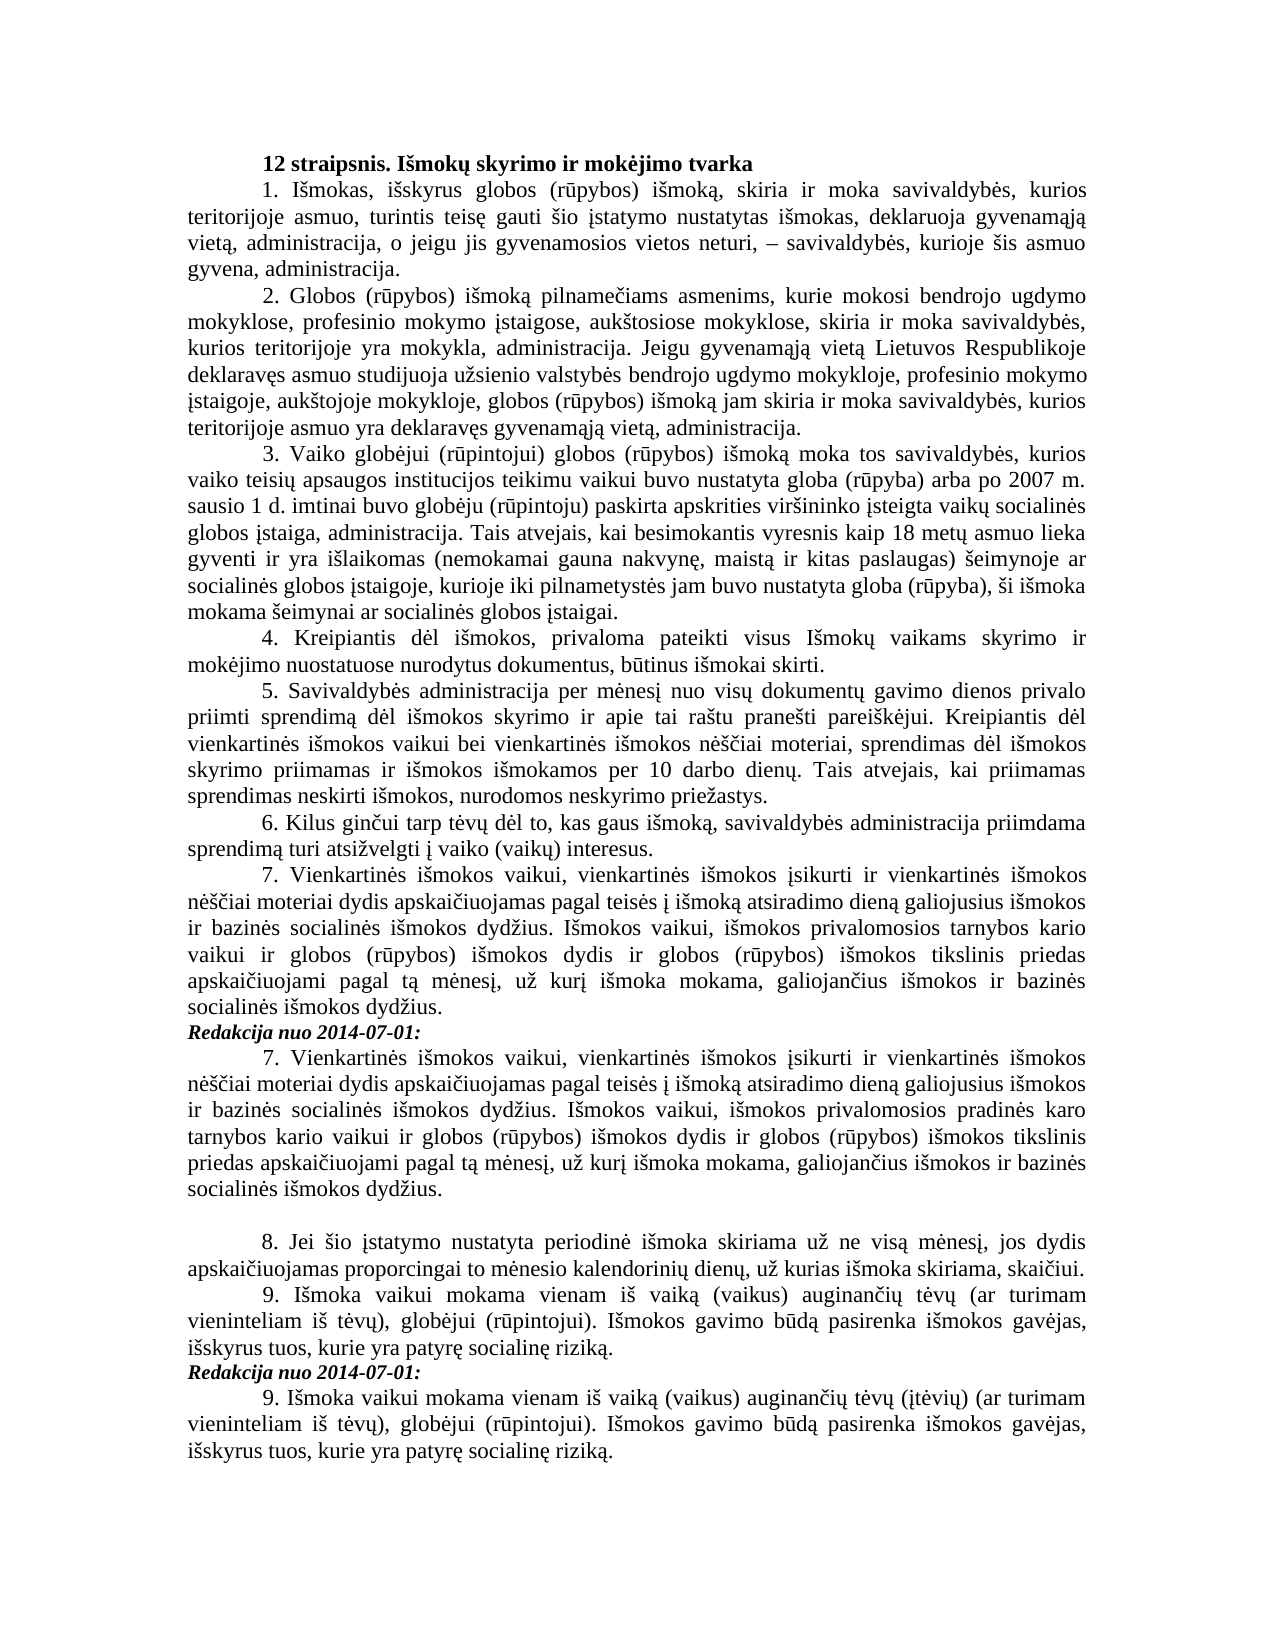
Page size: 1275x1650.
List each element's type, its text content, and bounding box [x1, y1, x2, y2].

text 12 straipsnis. Išmokų skyrimo ir mokėjimo tvarka [187, 150, 1087, 176]
text 7. Vienkartinės išmokos vaikui, vienkartinės išmokos įsikurti ir vienkartinės išmokos nėščiai moteriai dydis apskaičiuojamas pagal teisės į išmoką atsiradimo dieną galiojusius išmokos ir bazinės socialinės išmokos dydžius. Išmokos vaikui, išmokos privalomosios pradinės karo tarnybos kario vaikui ir globos (rūpybos) išmokos dydis ir globos (rūpybos) išmokos tikslinis priedas apskaičiuojami pagal tą mėnesį, už kurį išmoka mokama, galiojančius išmokos ir bazinės socialinės išmokos dydžius. [187, 1044, 1087, 1202]
text 4. Kreipiantis dėl išmokos, privaloma pateikti visus Išmokų vaikams skyrimo ir mokėjimo nuostatuose nurodytus dokumentus, būtinus išmokai skirti. [187, 624, 1087, 677]
text 5. Savivaldybės administracija per mėnesį nuo visų dokumentų gavimo dienos privalo priimti sprendimą dėl išmokos skyrimo ir apie tai raštu pranešti pareiškėjui. Kreipiantis dėl vienkartinės išmokos vaikui bei vienkartinės išmokos nėščiai moteriai, sprendimas dėl išmokos skyrimo priimamas ir išmokos išmokamos per 10 darbo dienų. Tais atvejais, kai priimamas sprendimas neskirti išmokos, nurodomos neskyrimo priežastys. [187, 677, 1087, 809]
text 3. Vaiko globėjui (rūpintojui) globos (rūpybos) išmoką moka tos savivaldybės, kurios vaiko teisių apsaugos institucijos teikimu vaikui buvo nustatyta globa (rūpyba) arba po 2007 m. sausio 1 d. imtinai buvo globėju (rūpintoju) paskirta apskrities viršininko įsteigta vaikų socialinės globos įstaiga, administracija. Tais atvejais, kai besimokantis vyresnis kaip 18 metų asmuo lieka gyventi ir yra išlaikomas (nemokamai gauna nakvynę, maistą ir kitas paslaugas) šeimynoje ar socialinės globos įstaigoje, kurioje iki pilnametystės jam buvo nustatyta globa (rūpyba), ši išmoka mokama šeimynai ar socialinės globos įstaigai. [187, 440, 1087, 624]
text 9. Išmoka vaikui mokama vienam iš vaiką (vaikus) auginančių tėvų (ar turimam vieninteliam iš tėvų), globėjui (rūpintojui). Išmokos gavimo būdą pasirenka išmokos gavėjas, išskyrus tuos, kurie yra patyrę socialinę riziką. [187, 1281, 1087, 1360]
text 6. Kilus ginčui tarp tėvų dėl to, kas gaus išmoką, savivaldybės administracija priimdama sprendimą turi atsižvelgti į vaiko (vaikų) interesus. [187, 809, 1087, 862]
text 2. Globos (rūpybos) išmoką pilnamečiams asmenims, kurie mokosi bendrojo ugdymo mokyklose, profesinio mokymo įstaigose, aukštosiose mokyklose, skiria ir moka savivaldybės, kurios teritorijoje yra mokykla, administracija. Jeigu gyvenamąją vietą Lietuvos Respublikoje deklaravęs asmuo studijuoja užsienio valstybės bendrojo ugdymo mokykloje, profesinio mokymo įstaigoje, aukštojoje mokykloje, globos (rūpybos) išmoką jam skiria ir moka savivaldybės, kurios teritorijoje asmuo yra deklaravęs gyvenamąją vietą, administracija. [187, 282, 1087, 440]
text Redakcija nuo 2014-07-01: [187, 1360, 1087, 1384]
text 8. Jei šio įstatymo nustatyta periodinė išmoka skiriama už ne visą mėnesį, jos dydis apskaičiuojamas proporcingai to mėnesio kalendorinių dienų, už kurias išmoka skiriama, skaičiui. [187, 1228, 1087, 1281]
text 7. Vienkartinės išmokos vaikui, vienkartinės išmokos įsikurti ir vienkartinės išmokos nėščiai moteriai dydis apskaičiuojamas pagal teisės į išmoką atsiradimo dieną galiojusius išmokos ir bazinės socialinės išmokos dydžius. Išmokos vaikui, išmokos privalomosios tarnybos kario vaikui ir globos (rūpybos) išmokos dydis ir globos (rūpybos) išmokos tikslinis priedas apskaičiuojami pagal tą mėnesį, už kurį išmoka mokama, galiojančius išmokos ir bazinės socialinės išmokos dydžius. [187, 862, 1087, 1020]
text 1. Išmokas, išskyrus globos (rūpybos) išmoką, skiria ir moka savivaldybės, kurios teritorijoje asmuo, turintis teisę gauti šio įstatymo nustatytas išmokas, deklaruoja gyvenamąją vietą, administracija, o jeigu jis gyvenamosios vietos neturi, – savivaldybės, kurioje šis asmuo gyvena, administracija. [187, 176, 1087, 282]
text 9. Išmoka vaikui mokama vienam iš vaiką (vaikus) auginančių tėvų (įtėvių) (ar turimam vieninteliam iš tėvų), globėjui (rūpintojui). Išmokos gavimo būdą pasirenka išmokos gavėjas, išskyrus tuos, kurie yra patyrę socialinę riziką. [187, 1384, 1087, 1463]
text Redakcija nuo 2014-07-01: [187, 1020, 1087, 1044]
